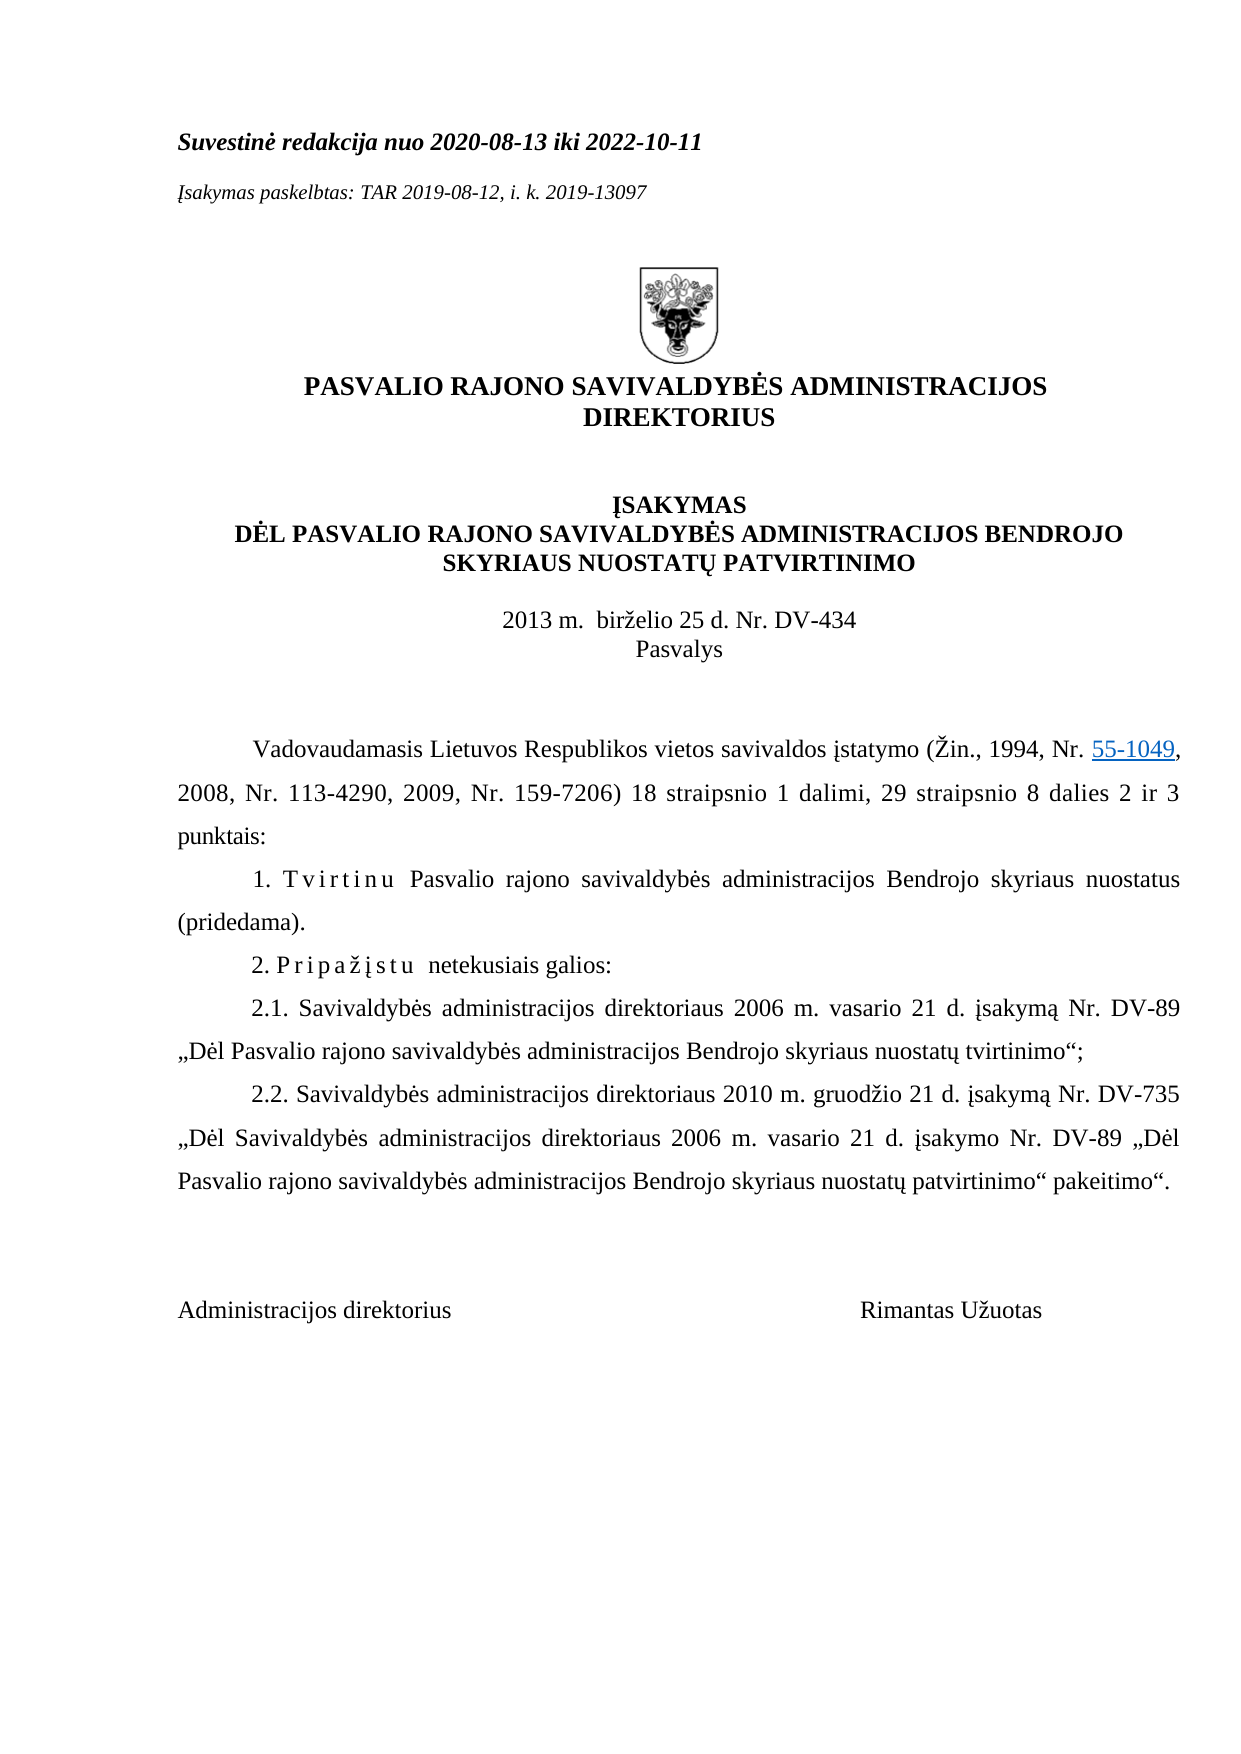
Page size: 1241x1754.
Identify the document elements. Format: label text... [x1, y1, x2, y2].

text 2.2. Savivaldybės administracijos direktoriaus 2010 m. gruodžio 21 d. įsakymą Nr. DV-735 „Dėl Savivaldybės administracijos direktoriaus 2006 m. vasario 21 d. įsakymo Nr. DV-89 „Dėl Pasvalio rajono savivaldybės administracijos Bendrojo skyriaus nuostatų patvirtinimo“ pakeitimo“. [177, 1079, 1181, 1194]
text Pasvalio rajono savivaldybės administracijos [177, 370, 1181, 402]
text 2013 m. birželio 25 d. Nr. DV-434 [177, 605, 1181, 634]
text Suvestinė redakcija nuo 2020-08-13 iki 2022-10-11 [177, 127, 1181, 156]
text 2. Pripažįstu netekusiais galios: [177, 950, 1181, 979]
text 2.1. Savivaldybės administracijos direktoriaus 2006 m. vasario 21 d. įsakymą Nr. DV-89 „Dėl Pasvalio rajono savivaldybės administracijos Bendrojo skyriaus nuostatų tvirtinimo“; [177, 993, 1181, 1065]
text Administracijos direktorius Rimantas Užuotas [177, 1295, 1181, 1324]
text 1. Tvirtinu Pasvalio rajono savivaldybės administracijos Bendrojo skyriaus nuostatus (pridedama). [177, 864, 1181, 936]
text DĖL Pasvalio rajono savivaldybės administracijos bendrojo skyriaus nuostatų patvirtinimo [177, 519, 1181, 576]
text Vadovaudamasis Lietuvos Respublikos vietos savivaldos įstatymo (Žin., 1994, Nr. 55-1049, 2008, Nr. 113-4290, 2009, Nr. 159-7206) 18 straipsnio 1 dalimi, 29 straipsnio 8 dalies 2 ir 3 punktais: [177, 734, 1181, 849]
text direktorius [177, 402, 1181, 433]
text Pasvalys [177, 634, 1181, 663]
text įsakymas [177, 490, 1181, 519]
text Įsakymas paskelbtas: TAR 2019-08-12, i. k. 2019-13097 [177, 179, 1181, 204]
